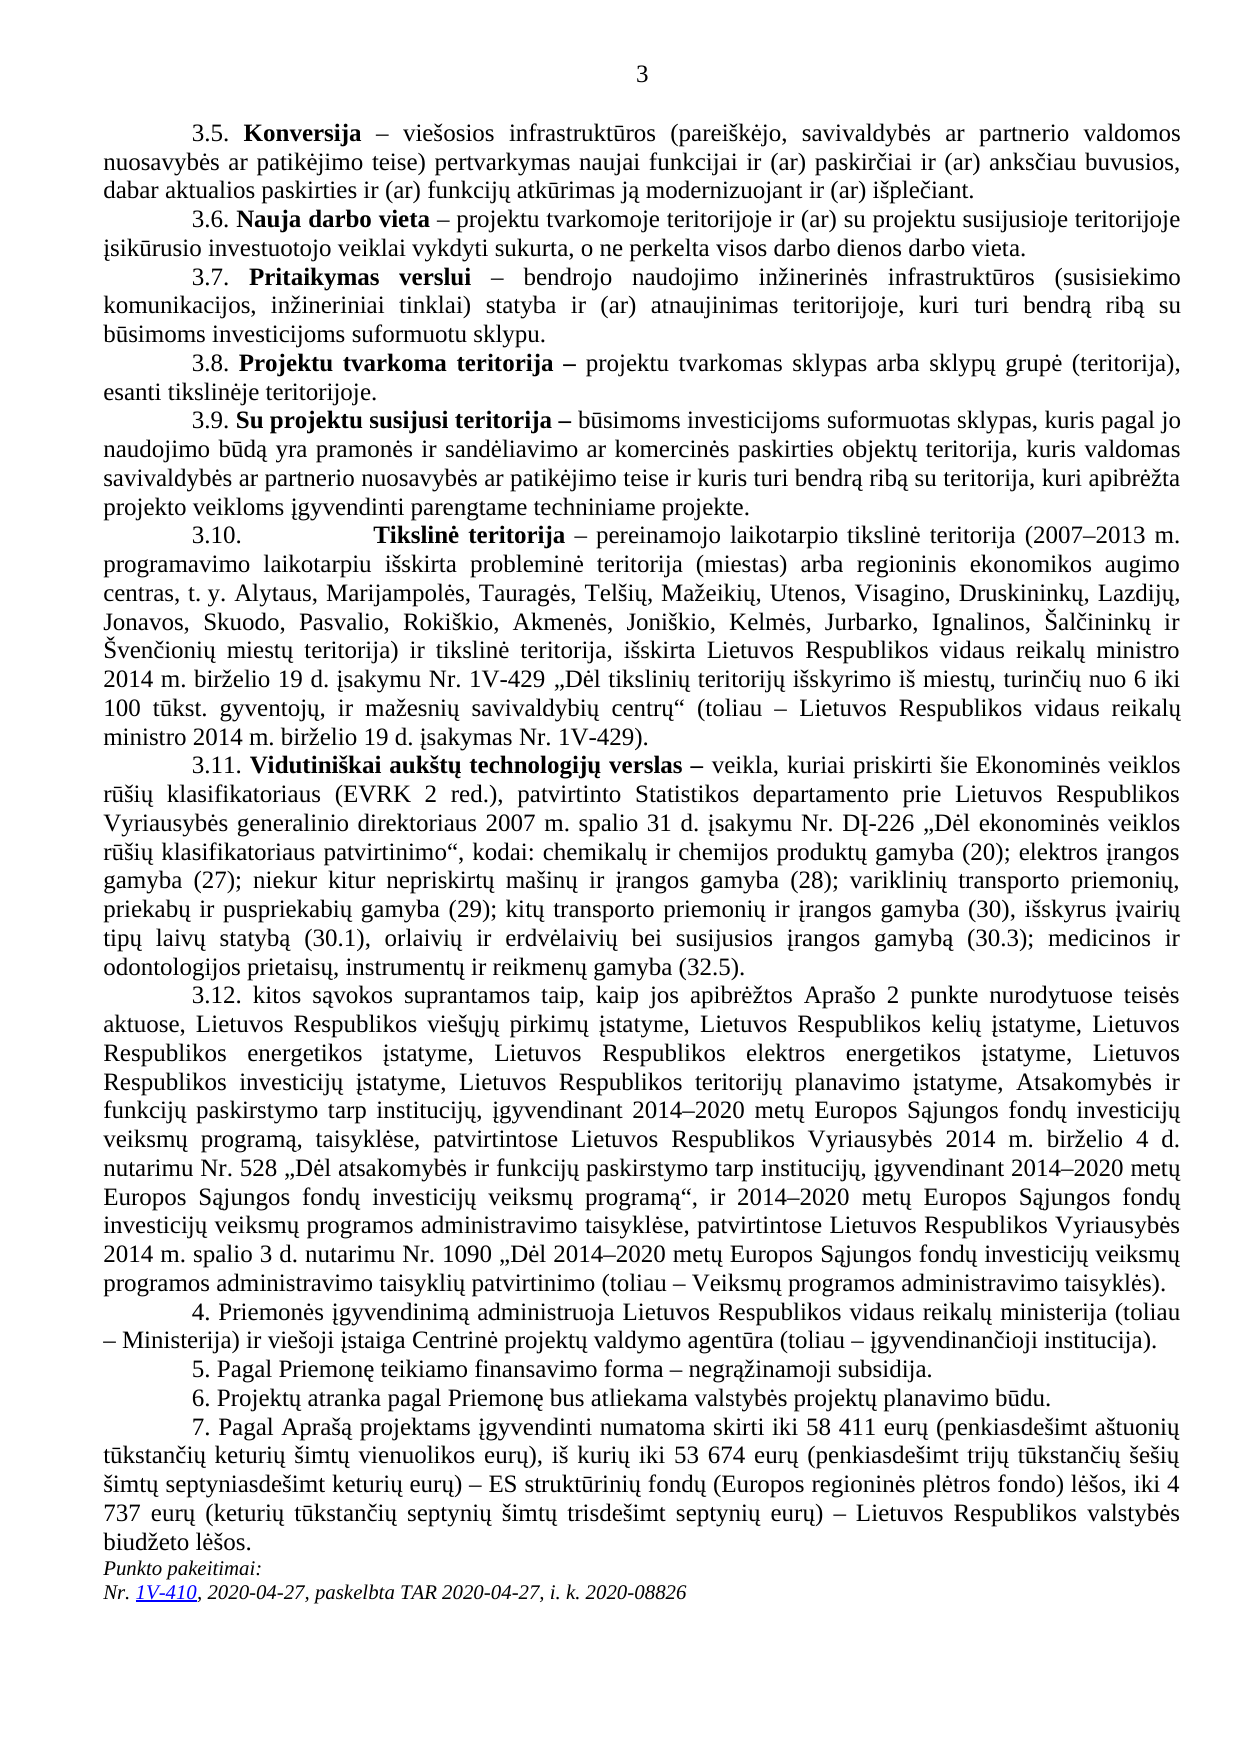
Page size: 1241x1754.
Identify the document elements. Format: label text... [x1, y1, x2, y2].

text 3.10. Tikslinė teritorija – pereinamojo laikotarpio tikslinė teritorija (2007–2013 m. programavimo laikotarpiu išskirta probleminė teritorija (miestas) arba regioninis ekonomikos augimo centras, t. y. Alytaus, Marijampolės, Tauragės, Telšių, Mažeikių, Utenos, Visagino, Druskininkų, Lazdijų, Jonavos, Skuodo, Pasvalio, Rokiškio, Akmenės, Joniškio, Kelmės, Jurbarko, Ignalinos, Šalčininkų ir Švenčionių miestų teritorija) ir tikslinė teritorija, išskirta Lietuvos Respublikos vidaus reikalų ministro 2014 m. birželio 19 d. įsakymu Nr. 1V-429 „Dėl tikslinių teritorijų išskyrimo iš miestų, turinčių nuo 6 iki 100 tūkst. gyventojų, ir mažesnių savivaldybių centrų“ (toliau – Lietuvos Respublikos vidaus reikalų ministro 2014 m. birželio 19 d. įsakymas Nr. 1V-429). [103, 521, 1181, 751]
text 3.6. Nauja darbo vieta – projektu tvarkomoje teritorijoje ir (ar) su projektu susijusioje teritorijoje įsikūrusio investuotojo veiklai vykdyti sukurta, o ne perkelta visos darbo dienos darbo vieta. [103, 204, 1181, 262]
text 4. Priemonės įgyvendinimą administruoja Lietuvos Respublikos vidaus reikalų ministerija (toliau – Ministerija) ir viešoji įstaiga Centrinė projektų valdymo agentūra (toliau – įgyvendinančioji institucija). [103, 1297, 1181, 1354]
text 3.11. Vidutiniškai aukštų technologijų verslas – veikla, kuriai priskirti šie Ekonominės veiklos rūšių klasifikatoriaus (EVRK 2 red.), patvirtinto Statistikos departamento prie Lietuvos Respublikos Vyriausybės generalinio direktoriaus 2007 m. spalio 31 d. įsakymu Nr. DĮ-226 „Dėl ekonominės veiklos rūšių klasifikatoriaus patvirtinimo“, kodai: chemikalų ir chemijos produktų gamyba (20); elektros įrangos gamyba (27); niekur kitur nepriskirtų mašinų ir įrangos gamyba (28); variklinių transporto priemonių, priekabų ir puspriekabių gamyba (29); kitų transporto priemonių ir įrangos gamyba (30), išskyrus įvairių tipų laivų statybą (30.1), orlaivių ir erdvėlaivių bei susijusios įrangos gamybą (30.3); medicinos ir odontologijos prietaisų, instrumentų ir reikmenų gamyba (32.5). [103, 751, 1181, 981]
text 3.7. Pritaikymas verslui – bendrojo naudojimo inžinerinės infrastruktūros (susisiekimo komunikacijos, inžineriniai tinklai) statyba ir (ar) atnaujinimas teritorijoje, kuri turi bendrą ribą su būsimoms investicijoms suformuotu sklypu. [103, 262, 1181, 348]
text Nr. 1V-410, 2020-04-27, paskelbta TAR 2020-04-27, i. k. 2020-08826 [103, 1580, 1181, 1604]
text 6. Projektų atranka pagal Priemonę bus atliekama valstybės projektų planavimo būdu. [103, 1383, 1181, 1412]
text 5. Pagal Priemonę teikiamo finansavimo forma – negrąžinamoji subsidija. [103, 1354, 1181, 1383]
text Punkto pakeitimai: [103, 1556, 1181, 1580]
text 3.12. kitos sąvokos suprantamos taip, kaip jos apibrėžtos Aprašo 2 punkte nurodytuose teisės aktuose, Lietuvos Respublikos viešųjų pirkimų įstatyme, Lietuvos Respublikos kelių įstatyme, Lietuvos Respublikos energetikos įstatyme, Lietuvos Respublikos elektros energetikos įstatyme, Lietuvos Respublikos investicijų įstatyme, Lietuvos Respublikos teritorijų planavimo įstatyme, Atsakomybės ir funkcijų paskirstymo tarp institucijų, įgyvendinant 2014–2020 metų Europos Sąjungos fondų investicijų veiksmų programą, taisyklėse, patvirtintose Lietuvos Respublikos Vyriausybės 2014 m. birželio 4 d. nutarimu Nr. 528 „Dėl atsakomybės ir funkcijų paskirstymo tarp institucijų, įgyvendinant 2014–2020 metų Europos Sąjungos fondų investicijų veiksmų programą“, ir 2014–2020 metų Europos Sąjungos fondų investicijų veiksmų programos administravimo taisyklėse, patvirtintose Lietuvos Respublikos Vyriausybės 2014 m. spalio 3 d. nutarimu Nr. 1090 „Dėl 2014–2020 metų Europos Sąjungos fondų investicijų veiksmų programos administravimo taisyklių patvirtinimo (toliau – Veiksmų programos administravimo taisyklės). [103, 981, 1181, 1297]
text 3.5. Konversija – viešosios infrastruktūros (pareiškėjo, savivaldybės ar partnerio valdomos nuosavybės ar patikėjimo teise) pertvarkymas naujai funkcijai ir (ar) paskirčiai ir (ar) anksčiau buvusios, dabar aktualios paskirties ir (ar) funkcijų atkūrimas ją modernizuojant ir (ar) išplečiant. [103, 118, 1181, 204]
text 3.8. Projektu tvarkoma teritorija – projektu tvarkomas sklypas arba sklypų grupė (teritorija), esanti tikslinėje teritorijoje. [103, 348, 1181, 406]
text 7. Pagal Aprašą projektams įgyvendinti numatoma skirti iki 58 411 eurų (penkiasdešimt aštuonių tūkstančių keturių šimtų vienuolikos eurų), iš kurių iki 53 674 eurų (penkiasdešimt trijų tūkstančių šešių šimtų septyniasdešimt keturių eurų) – ES struktūrinių fondų (Europos regioninės plėtros fondo) lėšos, iki 4 737 eurų (keturių tūkstančių septynių šimtų trisdešimt septynių eurų) – Lietuvos Respublikos valstybės biudžeto lėšos. [103, 1412, 1181, 1556]
text 3.9. Su projektu susijusi teritorija – būsimoms investicijoms suformuotas sklypas, kuris pagal jo naudojimo būdą yra pramonės ir sandėliavimo ar komercinės paskirties objektų teritorija, kuris valdomas savivaldybės ar partnerio nuosavybės ar patikėjimo teise ir kuris turi bendrą ribą su teritorija, kuri apibrėžta projekto veikloms įgyvendinti parengtame techniniame projekte. [103, 406, 1181, 521]
